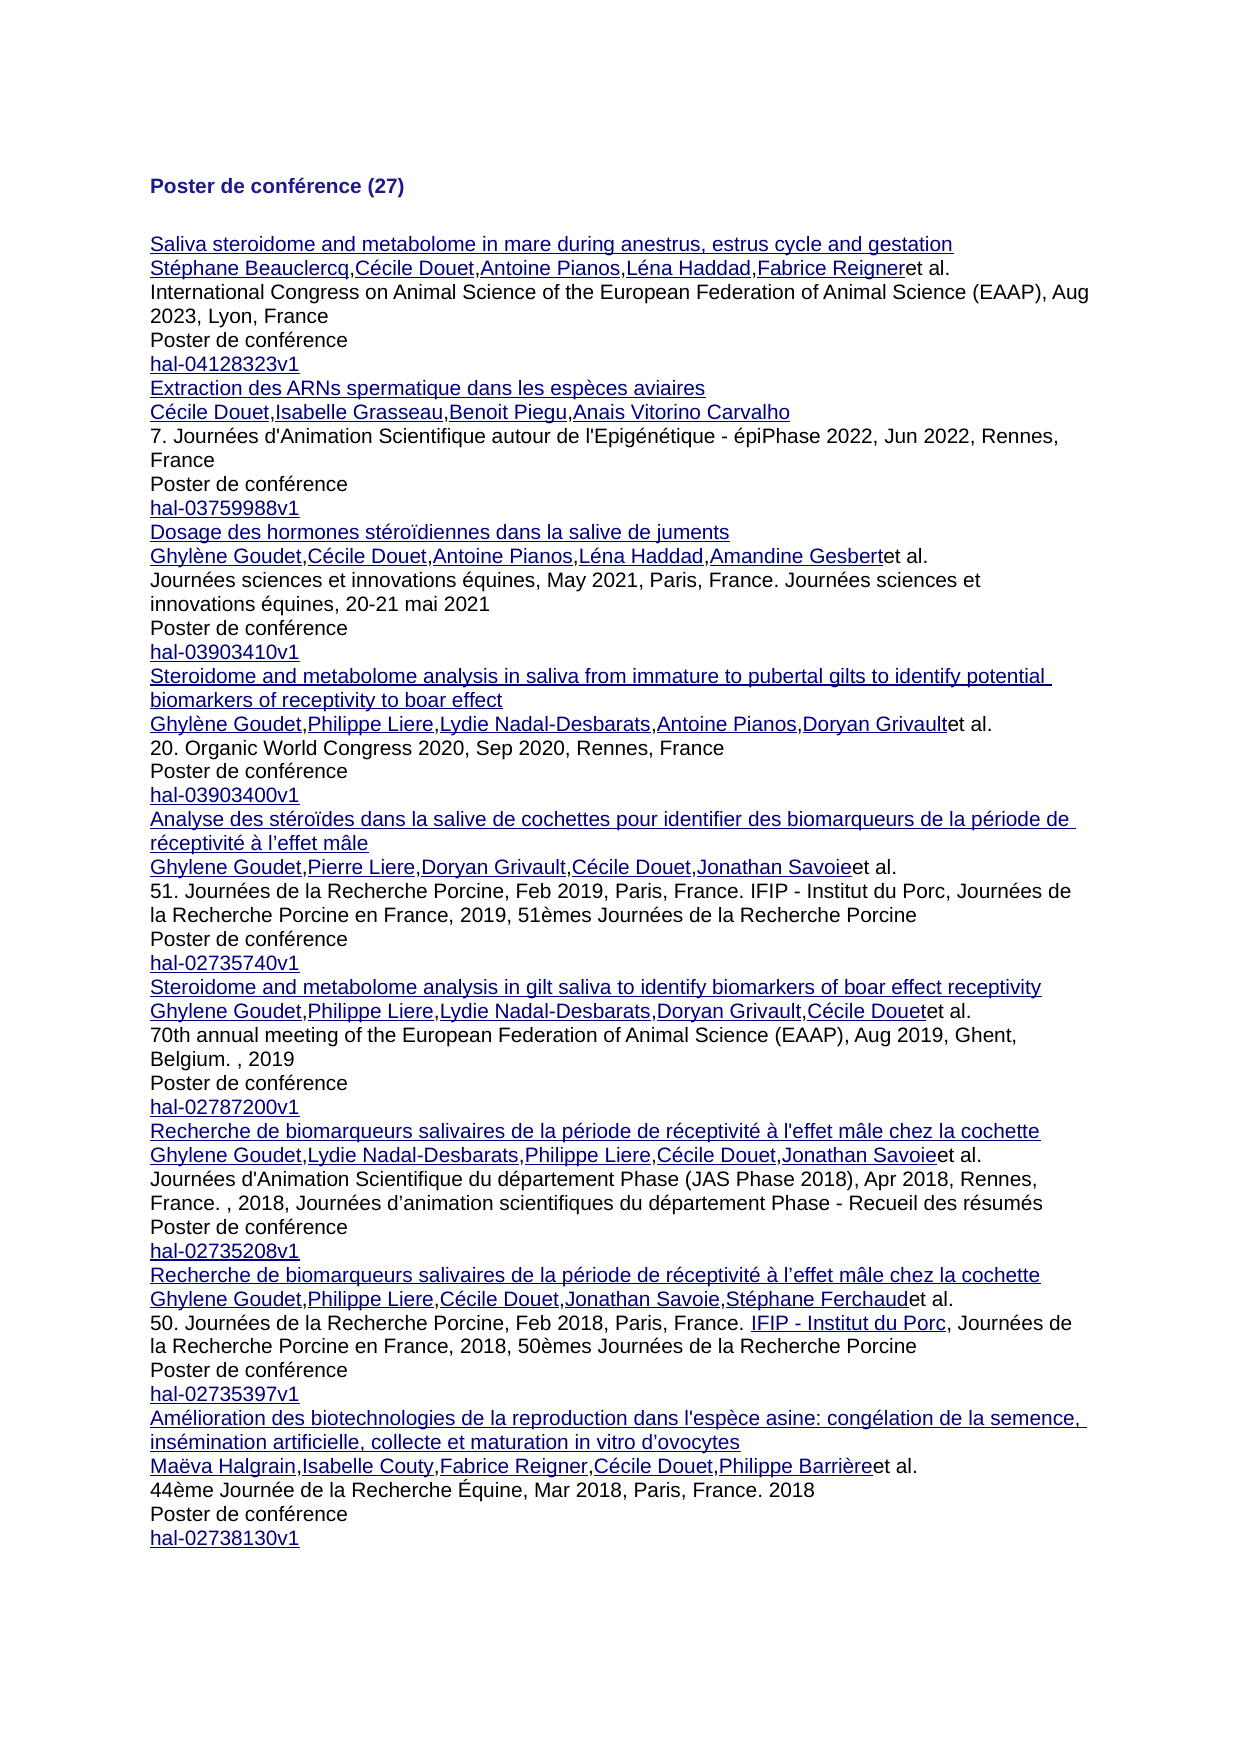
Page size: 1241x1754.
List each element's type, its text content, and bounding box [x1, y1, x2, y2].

table_cell Amélioration des biotechnologies de la reproduction dans l'espèce asine: congélation de la semence, insémination artificielle, collecte et maturation in vitro d’ovocytes Maëva Halgrain,Isabelle Couty,Fabrice Reigner,Cécile Douet,Philippe Barrièreet al. 44ème Journée de la Recherche Équine, Mar 2018, Paris, France. 2018 Poster de conférence hal-02738130v1 [150, 1406, 1090, 1550]
table_cell Steroidome and metabolome analysis in saliva from immature to pubertal gilts to identify potential biomarkers of receptivity to boar effect Ghylène Goudet,Philippe Liere,Lydie Nadal-Desbarats,Antoine Pianos,Doryan Grivaultet al. 20. Organic World Congress 2020, Sep 2020, Rennes, France Poster de conférence hal-03903400v1 [150, 664, 1090, 807]
table_cell Dosage des hormones stéroïdiennes dans la salive de juments Ghylène Goudet,Cécile Douet,Antoine Pianos,Léna Haddad,Amandine Gesbertet al. Journées sciences et innovations équines, May 2021, Paris, France. Journées sciences et innovations équines, 20-21 mai 2021 Poster de conférence hal-03903410v1 [150, 520, 1090, 663]
table_cell Recherche de biomarqueurs salivaires de la période de réceptivité à l’effet mâle chez la cochette Ghylene Goudet,Philippe Liere,Cécile Douet,Jonathan Savoie,Stéphane Ferchaudet al. 50. Journées de la Recherche Porcine, Feb 2018, Paris, France. IFIP - Institut du Porc, Journées de la Recherche Porcine en France, 2018, 50èmes Journées de la Recherche Porcine Poster de conférence hal-02735397v1 [150, 1263, 1090, 1406]
table_header Saliva steroidome and metabolome in mare during anestrus, estrus cycle and gestation Stéphane Beauclercq,Cécile Douet,Antoine Pianos,Léna Haddad,Fabrice Reigneret al. International Congress on Animal Science of the European Federation of Animal Science (EAAP), Aug 2023, Lyon, France Poster de conférence hal-04128323v1 [150, 232, 1090, 376]
table_cell Recherche de biomarqueurs salivaires de la période de réceptivité à l'effet mâle chez la cochette Ghylene Goudet,Lydie Nadal-Desbarats,Philippe Liere,Cécile Douet,Jonathan Savoieet al. Journées d'Animation Scientifique du département Phase (JAS Phase 2018), Apr 2018, Rennes, France. , 2018, Journées d’animation scientifiques du département Phase - Recueil des résumés Poster de conférence hal-02735208v1 [150, 1119, 1090, 1262]
table_cell Extraction des ARNs spermatique dans les espèces aviaires Cécile Douet,Isabelle Grasseau,Benoit Piegu,Anais Vitorino Carvalho 7. Journées d'Animation Scientifique autour de l'Epigénétique - épiPhase 2022, Jun 2022, Rennes, France Poster de conférence hal-03759988v1 [150, 376, 1090, 520]
table_cell Analyse des stéroïdes dans la salive de cochettes pour identifier des biomarqueurs de la période de réceptivité à l’effet mâle Ghylene Goudet,Pierre Liere,Doryan Grivault,Cécile Douet,Jonathan Savoieet al. 51. Journées de la Recherche Porcine, Feb 2019, Paris, France. IFIP - Institut du Porc, Journées de la Recherche Porcine en France, 2019, 51èmes Journées de la Recherche Porcine Poster de conférence hal-02735740v1 [150, 807, 1090, 975]
table_cell Steroidome and metabolome analysis in gilt saliva to identify biomarkers of boar effect receptivity Ghylene Goudet,Philippe Liere,Lydie Nadal-Desbarats,Doryan Grivault,Cécile Douetet al. 70th annual meeting of the European Federation of Animal Science (EAAP), Aug 2019, Ghent, Belgium. , 2019 Poster de conférence hal-02787200v1 [150, 975, 1090, 1119]
subtitle Poster de conférence (27) [150, 174, 1090, 198]
